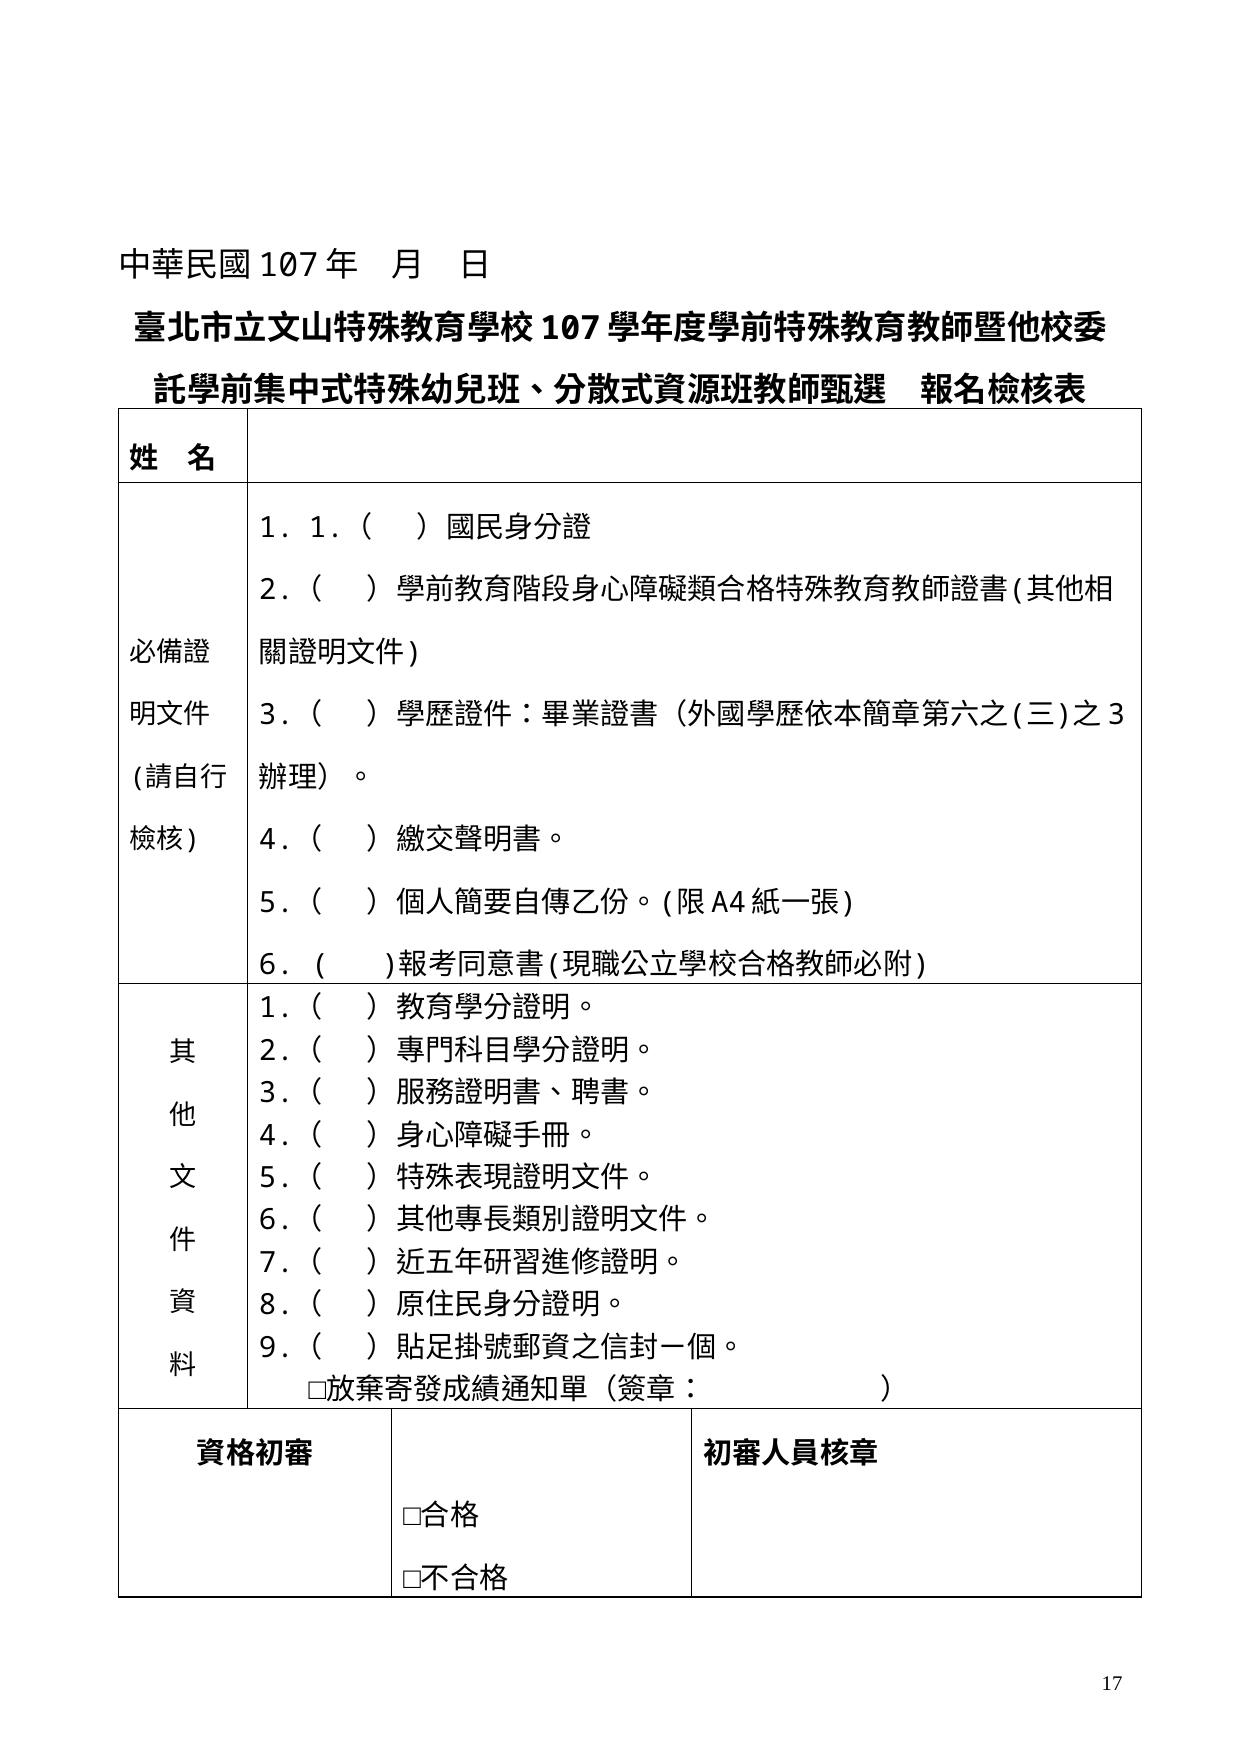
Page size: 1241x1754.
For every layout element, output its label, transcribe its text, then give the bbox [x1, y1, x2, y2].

table_cell 其 他 文 件 資 料 [119, 984, 247, 1408]
table_cell 1.（ ）教育學分證明。 2.（ ）專門科目學分證明。 3.（ ）服務證明書、聘書。 4.（ ）身心障礙手冊。 5.（ ）特殊表現證明文件。 6.（ ）其他專長類別證明文件。 7.（ ）近五年研習進修證明。 8.（ ）原住民身分證明。 9.（ ）貼足掛號郵資之信封ㄧ個。 □放棄寄發成績通知單（簽章： ） [248, 984, 1141, 1408]
text 中華民國107年 月 日 [118, 221, 1122, 283]
table_cell 必備證明文件(請自行檢核) [119, 483, 247, 983]
table_cell 資格初審 [119, 1409, 391, 1596]
table_cell 1.（ ）國民身分證 2.（ ）學前教育階段身心障礙類合格特殊教育教師證書(其他相關證明文件) 3.（ ）學歷證件：畢業證書（外國學歷依本簡章第六之(三)之3辦理）。 4.（ ）繳交聲明書。 5.（ ）個人簡要自傳乙份。(限A4紙一張) 6. ( )報考同意書(現職公立學校合格教師必附) [248, 483, 1141, 983]
table_cell □合格 □不合格 [392, 1409, 691, 1596]
table_cell 初審人員核章 [692, 1409, 1141, 1596]
text 臺北市立文山特殊教育學校107學年度學前特殊教育教師暨他校委託學前集中式特殊幼兒班、分散式資源班教師甄選 報名檢核表 [118, 283, 1122, 408]
table_header 姓 名 [119, 409, 247, 482]
table_header [248, 409, 1141, 482]
